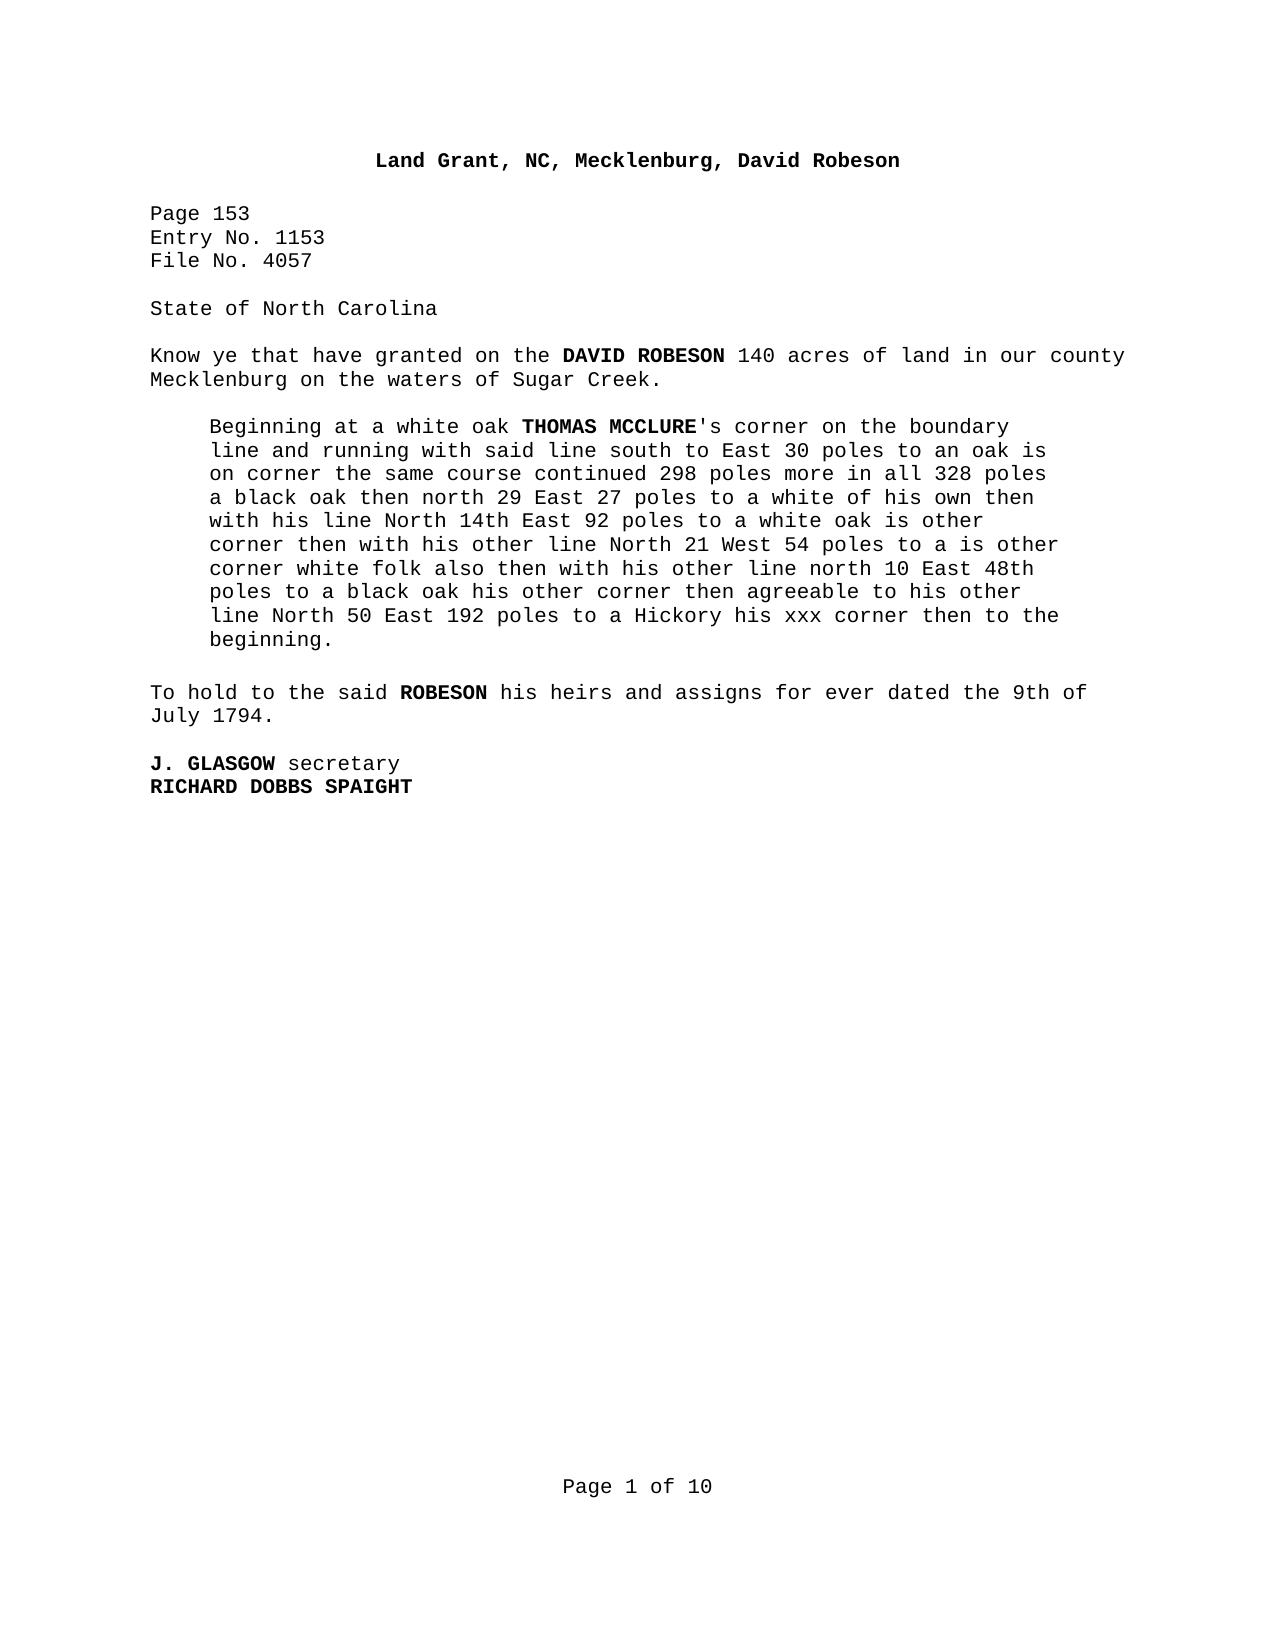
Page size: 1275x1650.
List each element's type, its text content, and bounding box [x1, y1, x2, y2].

text File No. 4057 [150, 250, 1125, 274]
text State of North Carolina [150, 298, 1125, 321]
text Beginning at a white oak Thomas McClure's corner on the boundary line and running with said line south to East 30 poles to an oak is on corner the same course continued 298 poles more in all 328 poles a black oak then north 29 East 27 poles to a white of his own then with his line North 14th East 92 poles to a white oak is other corner then with his other line North 21 West 54 poles to a is other corner white folk also then with his other line north 10 East 48th poles to a black oak his other corner then agreeable to his other line North 50 East 192 poles to a Hickory his xxx corner then to the beginning. [209, 416, 1066, 652]
text To hold to the said Robeson his heirs and assigns for ever dated the 9th of July 1794. [150, 682, 1125, 729]
text Richard Dobbs spaight [150, 776, 1125, 800]
text Page 153 [150, 203, 1125, 227]
text J. Glasgow secretary [150, 753, 1125, 776]
text Know ye that have granted on the David Robeson 140 acres of land in our county Mecklenburg on the waters of Sugar Creek. [150, 345, 1125, 392]
text Entry No. 1153 [150, 227, 1125, 250]
